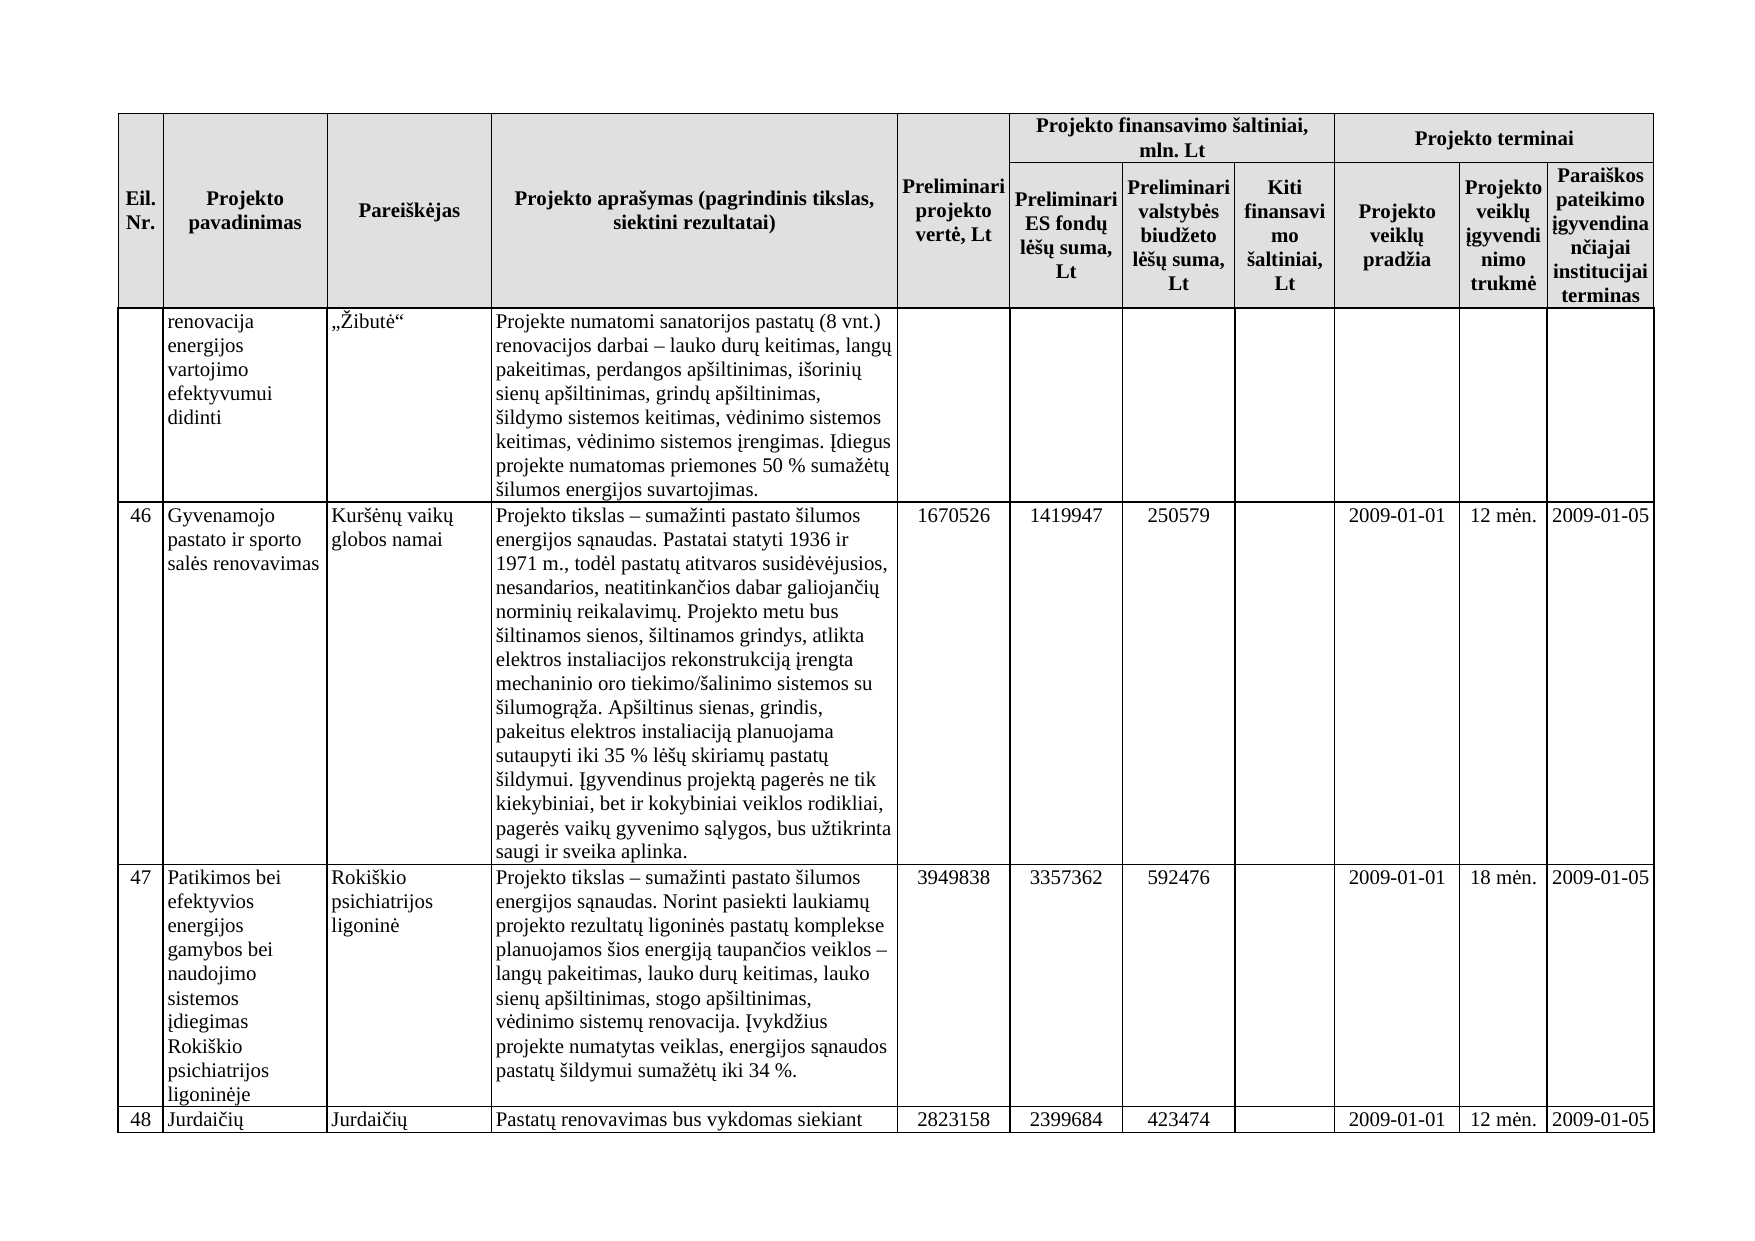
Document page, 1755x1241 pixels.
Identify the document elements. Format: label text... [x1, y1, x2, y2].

table_cell 46 [119, 503, 162, 863]
table_cell Projekto tikslas – sumažinti pastato šilumos energijos sąnaudas. Pastatai statyti 1936 ir 1971 m., todėl pastatų atitvaros susidėvėjusios, nesandarios, neatitinkančios dabar galiojančių norminių reikalavimų. Projekto metu bus šiltinamos sienos, šiltinamos grindys, atlikta elektros instaliacijos rekonstrukciją įrengta mechaninio oro tiekimo/šalinimo sistemos su šilumogrąža. Apšiltinus sienas, grindis, pakeitus elektros instaliaciją planuojama sutaupyti iki 35 % lėšų skiriamų pastatų šildymui. Įgyvendinus projektą pagerės ne tik kiekybiniai, bet ir kokybiniai veiklos rodikliai, pagerės vaikų gyvenimo sąlygos, bus užtikrinta saugi ir sveika aplinka. [492, 503, 897, 863]
table_cell 12 mėn. [1460, 503, 1546, 863]
table_cell Kuršėnų vaikų globos namai [328, 503, 491, 863]
table_cell 2009-01-05 [1548, 865, 1653, 1106]
table_cell Rokiškio psichiatrijos ligoninė [328, 865, 491, 1106]
table_cell renovacija energijos vartojimo efektyvumui didinti [164, 309, 326, 501]
table_cell 2009-01-05 [1548, 503, 1653, 863]
table_cell 3357362 [1011, 865, 1122, 1106]
table_cell 1670526 [898, 503, 1009, 863]
table_cell Preliminari ES fondų lėšų suma, Lt [1010, 163, 1122, 307]
table_cell [1236, 503, 1334, 863]
table_cell Kiti finansavimo šaltiniai, Lt [1235, 163, 1334, 307]
table_cell [1335, 309, 1459, 501]
table_cell Gyvenamojo pastato ir sporto salės renovavimas [164, 503, 326, 863]
table_cell Jurdaičių [328, 1107, 491, 1131]
table_cell Projekto veiklų pradžia [1335, 163, 1459, 307]
table_cell 2009-01-01 [1335, 1107, 1459, 1131]
table_cell [1011, 309, 1122, 501]
table_cell [1236, 1107, 1334, 1131]
table_cell Preliminari valstybės biudžeto lėšų suma, Lt [1123, 163, 1234, 307]
table_cell 1419947 [1011, 503, 1122, 863]
table_cell Pastatų renovavimas bus vykdomas siekiant [492, 1107, 897, 1131]
table_header Pareiškėjas [328, 114, 491, 307]
table_cell 47 [119, 865, 162, 1106]
table_cell 2009-01-05 [1548, 1107, 1653, 1131]
table_cell 423474 [1123, 1107, 1234, 1131]
table_cell 48 [119, 1107, 162, 1131]
table_cell [1123, 309, 1234, 501]
table_cell [898, 309, 1009, 501]
table_cell Patikimos bei efektyvios energijos gamybos bei naudojimo sistemos įdiegimas Rokiškio psichiatrijos ligoninėje [164, 865, 326, 1106]
table_cell 3949838 [898, 865, 1009, 1106]
table_cell [1460, 309, 1546, 501]
table_cell „Žibutė“ [328, 309, 491, 501]
table_cell [1236, 865, 1334, 1106]
table_cell 2009-01-01 [1335, 503, 1459, 863]
table_cell [1236, 309, 1334, 501]
table_header Projekto finansavimo šaltiniai, mln. Lt [1010, 114, 1334, 162]
table_cell [119, 309, 162, 501]
table_cell 592476 [1123, 865, 1234, 1106]
table_cell Paraiškos pateikimo įgyvendinančiajai institucijai terminas [1548, 163, 1653, 307]
table_header Preliminari projekto vertė, Lt [898, 114, 1009, 307]
table_cell [1548, 309, 1653, 501]
table_cell 18 mėn. [1460, 865, 1546, 1106]
table_header Projekto terminai [1335, 114, 1653, 162]
table_cell 2009-01-01 [1335, 865, 1459, 1106]
table_cell Projekte numatomi sanatorijos pastatų (8 vnt.) renovacijos darbai – lauko durų keitimas, langų pakeitimas, perdangos apšiltinimas, išorinių sienų apšiltinimas, grindų apšiltinimas, šildymo sistemos keitimas, vėdinimo sistemos keitimas, vėdinimo sistemos įrengimas. Įdiegus projekte numatomas priemones 50 % sumažėtų šilumos energijos suvartojimas. [492, 309, 897, 501]
table_cell Projekto tikslas – sumažinti pastato šilumos energijos sąnaudas. Norint pasiekti laukiamų projekto rezultatų ligoninės pastatų komplekse planuojamos šios energiją taupančios veiklos – langų pakeitimas, lauko durų keitimas, lauko sienų apšiltinimas, stogo apšiltinimas, vėdinimo sistemų renovacija. Įvykdžius projekte numatytas veiklas, energijos sąnaudos pastatų šildymui sumažėtų iki 34 %. [492, 865, 897, 1106]
table_cell 2399684 [1011, 1107, 1122, 1131]
table_header Eil. Nr. [119, 114, 163, 307]
table_cell 250579 [1123, 503, 1234, 863]
table_cell 2823158 [898, 1107, 1009, 1131]
table_cell 12 mėn. [1460, 1107, 1546, 1131]
table_header Projekto pavadinimas [164, 114, 327, 307]
table_header Projekto aprašymas (pagrindinis tikslas, siektini rezultatai) [492, 114, 897, 307]
table_cell Jurdaičių [164, 1107, 326, 1131]
table_cell Projekto veiklų įgyvendinimo trukmė [1460, 163, 1547, 307]
